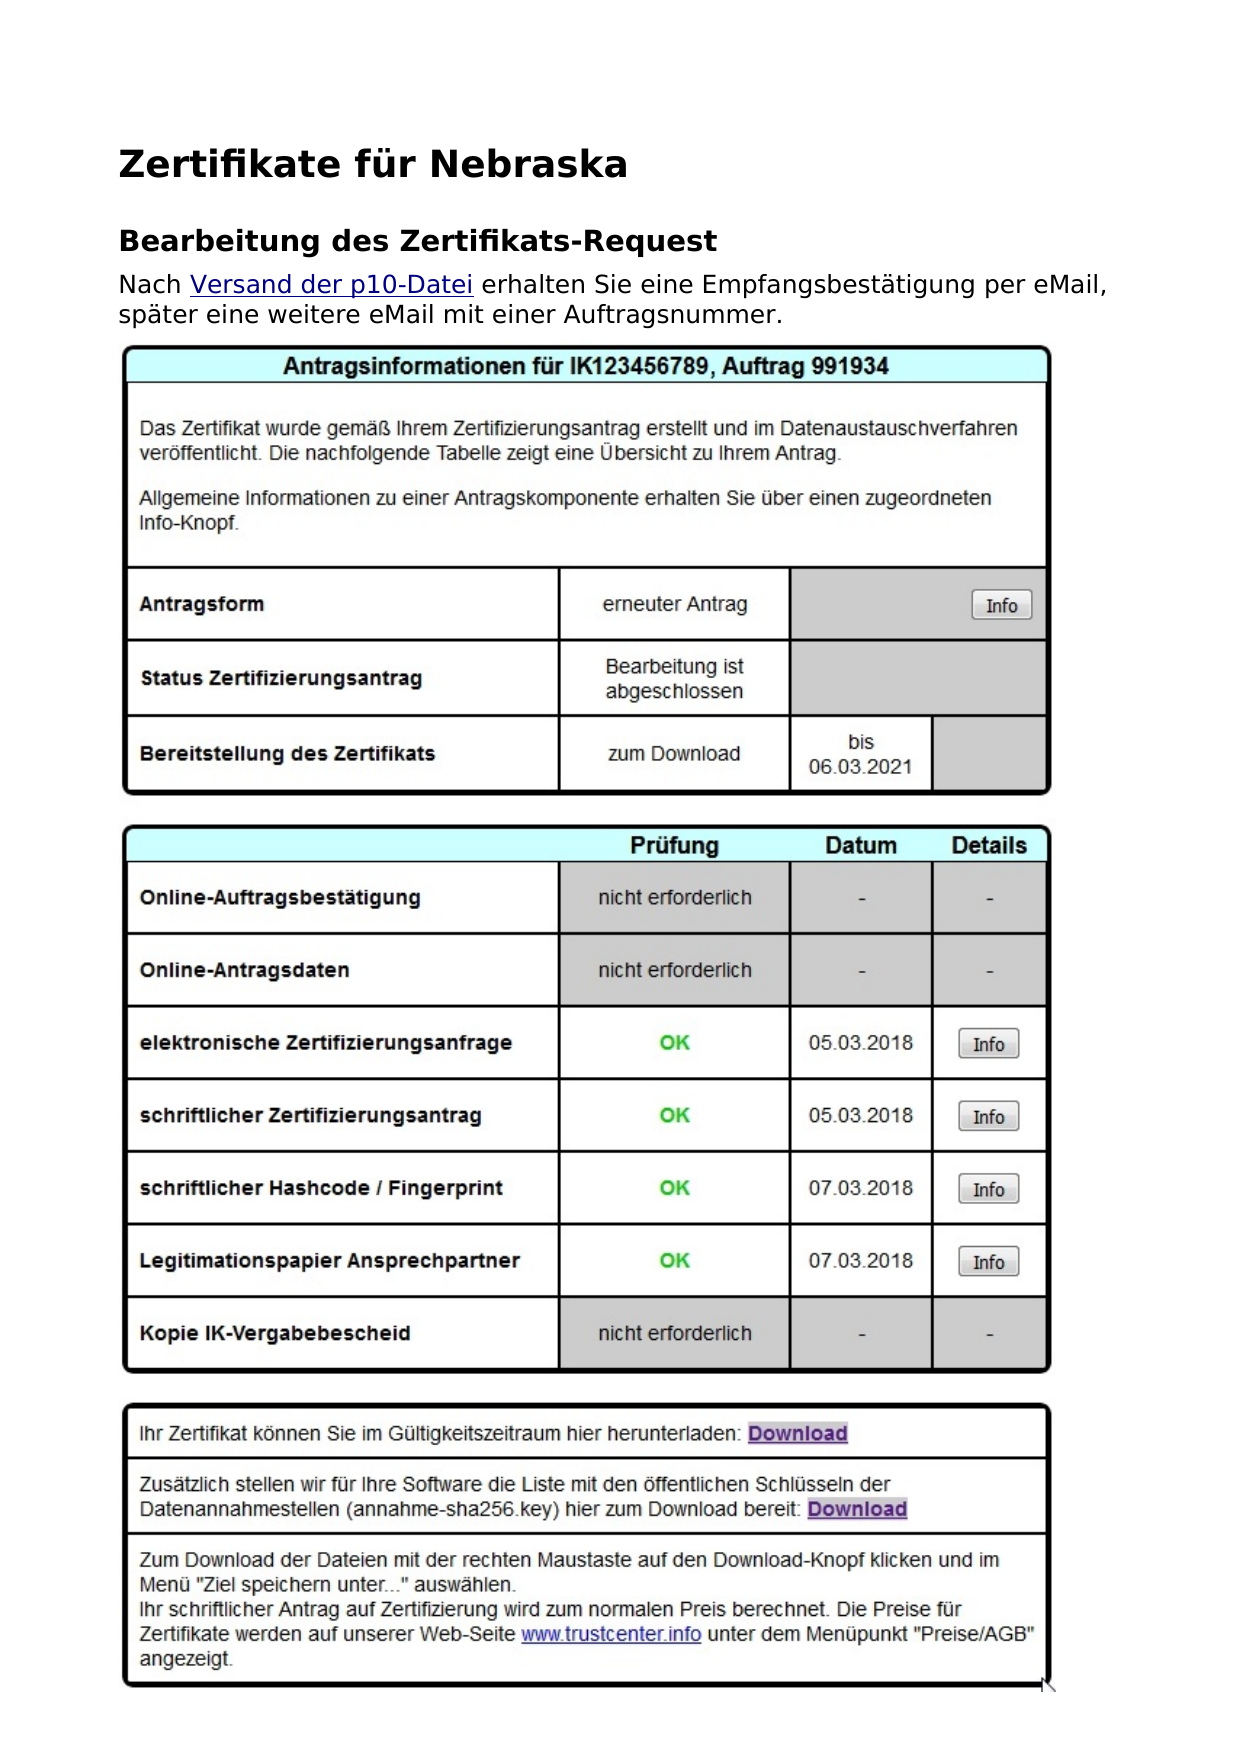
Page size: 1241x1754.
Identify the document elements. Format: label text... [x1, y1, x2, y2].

subtitle Zertifikate für Nebraska [118, 143, 1122, 187]
text Nach Versand der p10-Datei erhalten Sie eine Empfangsbestätigung per eMail, später eine weitere eMail mit einer Auftragsnummer. [118, 271, 1122, 329]
subtitle Bearbeitung des Zertifikats-Request [118, 224, 1122, 258]
picture [118, 341, 1056, 1692]
text [1056, 342, 1122, 371]
